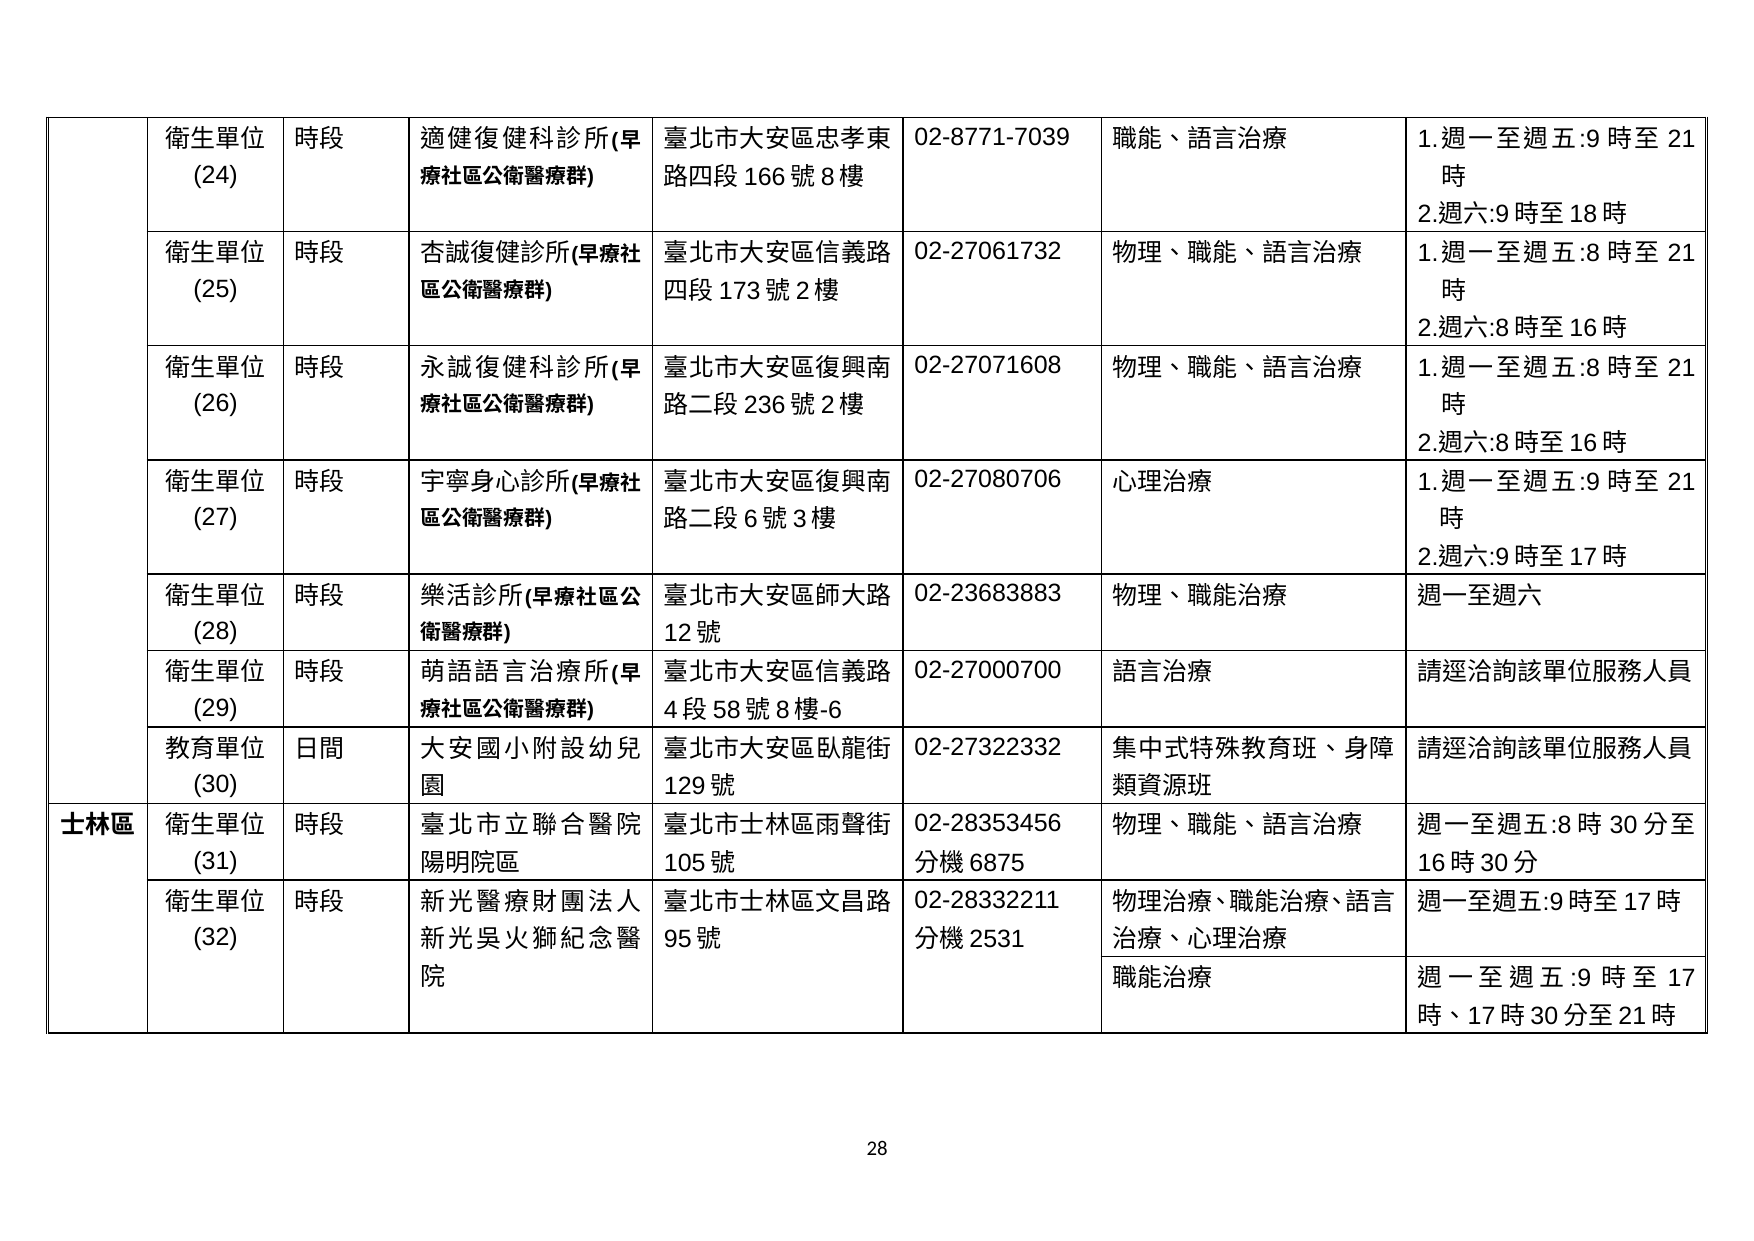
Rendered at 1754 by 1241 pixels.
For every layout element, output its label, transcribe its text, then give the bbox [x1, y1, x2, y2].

table_cell 衛生單位(27) [148, 461, 283, 573]
table_cell 萌語語言治療所(早療社區公衛醫療群) [410, 651, 652, 726]
table_cell 請逕洽詢該單位服務人員 [1407, 651, 1705, 726]
table_cell 物理治療、職能治療、語言治療、心理治療 [1102, 881, 1405, 956]
table_cell 臺北市大安區復興南路二段236號2樓 [653, 346, 902, 459]
table_cell 臺北市立聯合醫院陽明院區 [410, 804, 652, 879]
table_cell 臺北市大安區復興南路二段6號3樓 [653, 461, 902, 573]
table_cell 衛生單位(26) [148, 346, 283, 459]
table_cell 士林區 [49, 804, 147, 1032]
table_cell 1.週一至週五:8時至21時 2.週六:8時至16時 [1407, 346, 1705, 459]
table_cell 樂活診所(早療社區公衛醫療群) [410, 575, 652, 649]
table_cell 適健復健科診所(早療社區公衛醫療群) [410, 118, 652, 231]
table_cell 臺北市大安區師大路12號 [653, 575, 902, 649]
table_cell 臺北市大安區忠孝東路四段166號8樓 [653, 118, 902, 231]
table_cell 衛生單位(32) [148, 881, 283, 1032]
table_cell 02-27322332 [904, 728, 1101, 803]
table_cell 02-27080706 [904, 461, 1101, 573]
table_cell 時段 [284, 804, 408, 879]
table_cell 宇寧身心診所(早療社區公衛醫療群) [410, 461, 652, 573]
table_cell 職能治療 [1102, 957, 1405, 1032]
table_cell 1.週一至週五:8時至21時 2.週六:8時至16時 [1407, 232, 1705, 345]
table_cell 週一至週六 [1407, 575, 1705, 649]
table_cell 週一至週五:9時至17時、17時30分至21時 [1407, 957, 1705, 1032]
table_cell 永誠復健科診所(早療社區公衛醫療群) [410, 346, 652, 459]
table_cell 02-28332211 分機2531 [904, 881, 1101, 1032]
table_cell 語言治療 [1102, 651, 1405, 726]
table_cell 時段 [284, 461, 408, 573]
table_cell 時段 [284, 651, 408, 726]
table_cell 時段 [284, 118, 408, 231]
table_cell 臺北市大安區信義路四段173號2樓 [653, 232, 902, 345]
table_cell 時段 [284, 232, 408, 345]
table_cell 時段 [284, 346, 408, 459]
table_cell 心理治療 [1102, 461, 1405, 573]
table_cell 請逕洽詢該單位服務人員 [1407, 728, 1705, 803]
table_cell 杏誠復健診所(早療社區公衛醫療群) [410, 232, 652, 345]
table_cell 02-23683883 [904, 575, 1101, 649]
table_cell 大安國小附設幼兒園 [410, 728, 652, 803]
table_cell 衛生單位(29) [148, 651, 283, 726]
table_cell 物理、職能、語言治療 [1102, 804, 1405, 879]
table_cell 臺北市士林區文昌路95號 [653, 881, 902, 1032]
table_cell 1.週一至週五:9時至21時 2.週六:9時至17時 [1407, 461, 1705, 573]
table_cell 日間 [284, 728, 408, 803]
table_cell 新光醫療財團法人新光吳火獅紀念醫院 [410, 881, 652, 1032]
table_cell 週一至週五:8時30分至16時30分 [1407, 804, 1705, 879]
table_cell 教育單位(30) [148, 728, 283, 803]
table_cell 02-8771-7039 [904, 118, 1101, 231]
table_cell 時段 [284, 881, 408, 1032]
table_cell 物理、職能、語言治療 [1102, 232, 1405, 345]
table_cell 02-28353456 分機6875 [904, 804, 1101, 879]
table_cell 臺北市大安區 臥龍街129號 [653, 728, 902, 803]
table_cell 衛生單位(28) [148, 575, 283, 649]
table_cell 衛生單位(31) [148, 804, 283, 879]
table_cell 職能、語言治療 [1102, 118, 1405, 231]
table_cell 集中式特殊教育班、身障類資源班 [1102, 728, 1405, 803]
table_cell 02-27000700 [904, 651, 1101, 726]
table_cell 物理、職能治療 [1102, 575, 1405, 649]
table_cell 02-27061732 [904, 232, 1101, 345]
table_cell 02-27071608 [904, 346, 1101, 459]
table_cell [49, 118, 147, 803]
table_cell 物理、職能、語言治療 [1102, 346, 1405, 459]
table_cell 衛生單位(24) [148, 118, 283, 231]
table_cell 時段 [284, 575, 408, 649]
table_cell 臺北市士林區雨聲街105號 [653, 804, 902, 879]
table_cell 臺北市大安區信義路4段58號8樓-6 [653, 651, 902, 726]
table_cell 週一至週五:9時至17時 [1407, 881, 1705, 956]
table_cell 1.週一至週五:9時至21時 2.週六:9時至18時 [1407, 118, 1705, 231]
table_cell 衛生單位(25) [148, 232, 283, 345]
